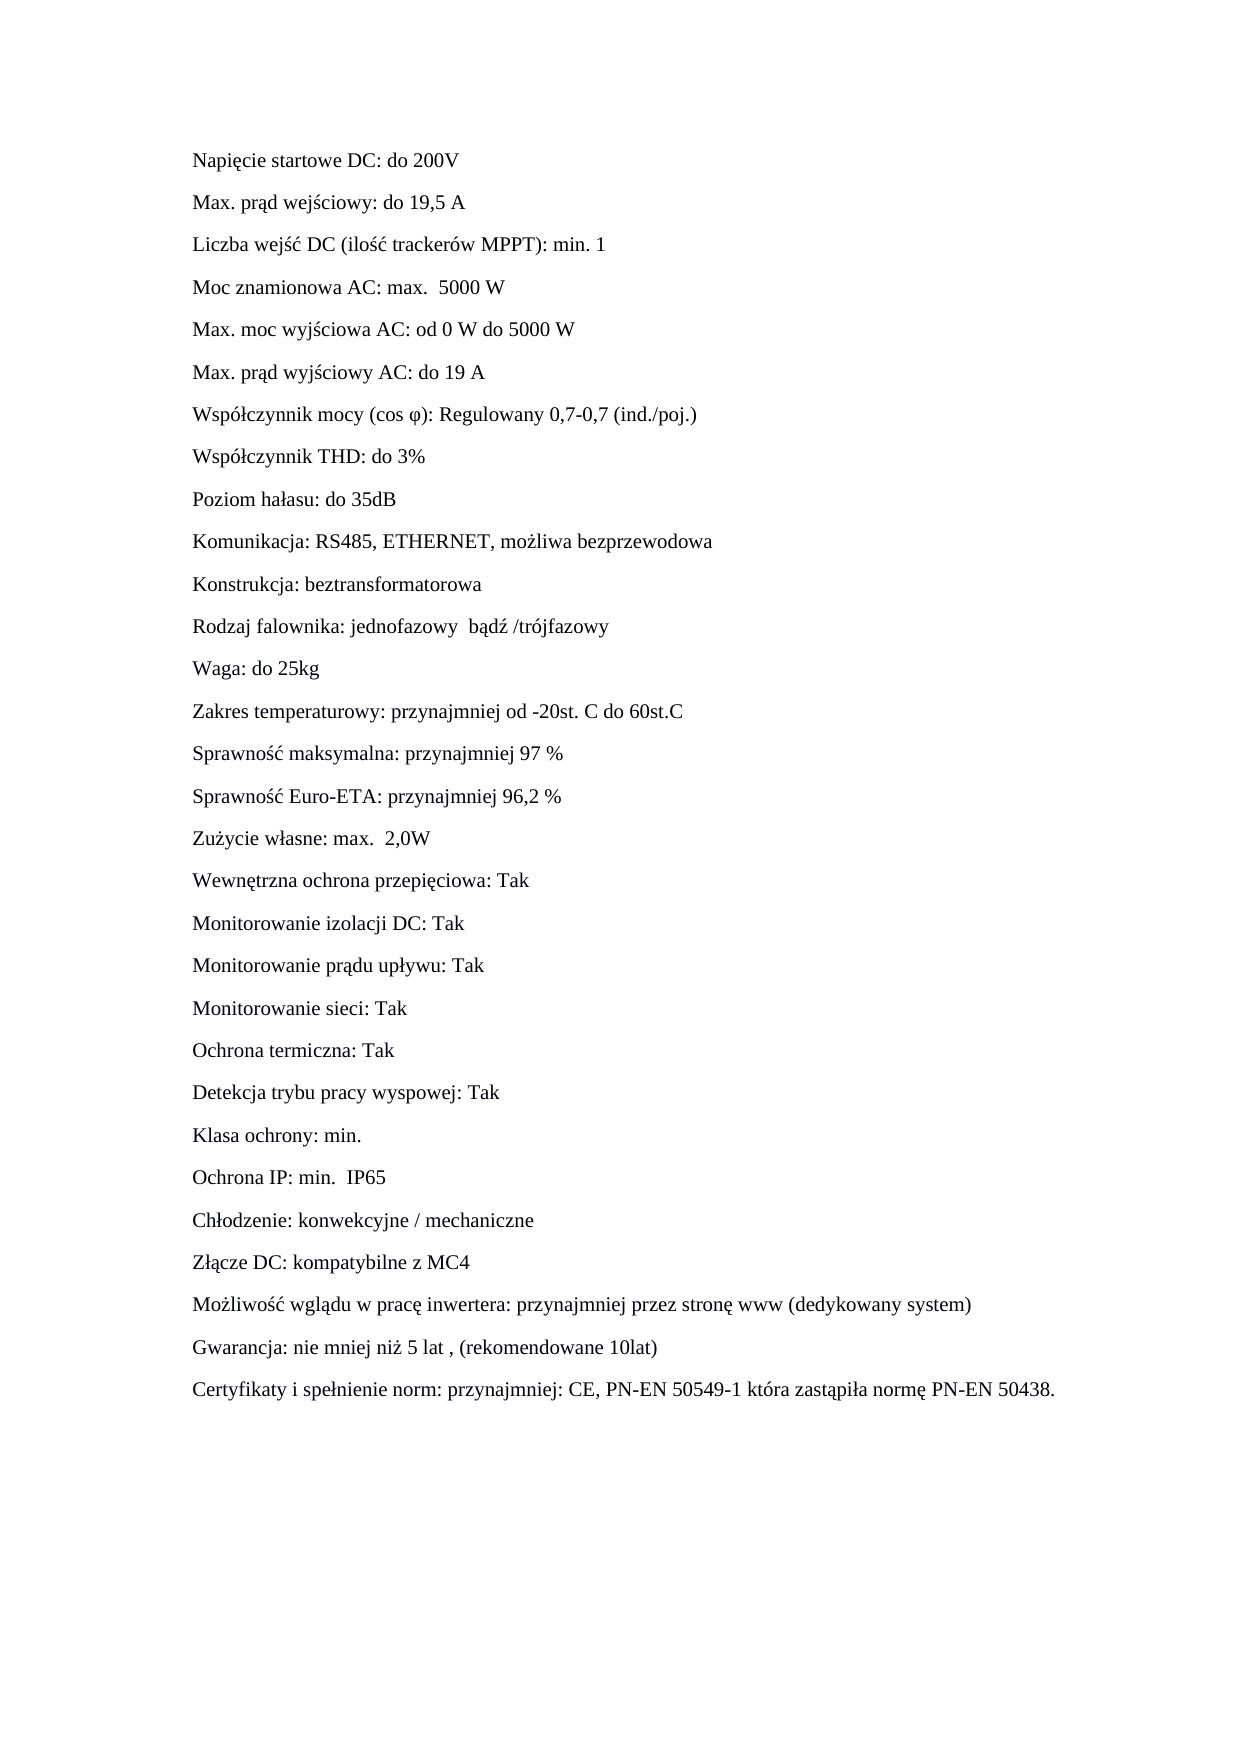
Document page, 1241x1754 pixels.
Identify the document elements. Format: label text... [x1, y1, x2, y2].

text Sprawność maksymalna: przynajmniej 97 % [148, 741, 1122, 765]
text Chłodzenie: konwekcyjne / mechaniczne [148, 1207, 1122, 1232]
text Ochrona IP: min. IP65 [192, 1165, 1122, 1189]
text Liczba wejść DC (ilość trackerów MPPT): min. 1 [192, 232, 1122, 256]
text Konstrukcja: beztransformatorowa [148, 572, 1122, 596]
text Wewnętrzna ochrona przepięciowa: Tak [148, 868, 1122, 892]
text Max. prąd wyjściowy AC: do 19 A [148, 359, 1122, 384]
text Gwarancja: nie mniej niż 5 lat , (rekomendowane 10lat) [148, 1335, 1122, 1359]
text Sprawność Euro-ETA: przynajmniej 96,2 % [148, 783, 1122, 808]
text Poziom hałasu: do 35dB [148, 487, 1122, 511]
text Waga: do 25kg [192, 656, 1122, 680]
text Moc znamionowa AC: max. 5000 W [148, 275, 1122, 299]
text Max. prąd wejściowy: do 19,5 A [148, 190, 1122, 214]
text Możliwość wglądu w pracę inwertera: przynajmniej przez stronę www (dedykowany system) [148, 1292, 1122, 1316]
text Monitorowanie izolacji DC: Tak [148, 911, 1122, 935]
text Napięcie startowe DC: do 200V [148, 148, 1122, 172]
text Komunikacja: RS485, ETHERNET, możliwa bezprzewodowa [148, 529, 1122, 553]
text Max. moc wyjściowa AC: od 0 W do 5000 W [148, 317, 1122, 341]
text Zużycie własne: max. 2,0W [148, 826, 1122, 850]
text Współczynnik mocy (cos φ): Regulowany 0,7-0,7 (ind./poj.) [148, 402, 1122, 426]
text Certyfikaty i spełnienie norm: przynajmniej: CE, PN-EN 50549-1 która zastąpiła normę PN-EN 50438. [192, 1377, 1122, 1401]
text Monitorowanie sieci: Tak [148, 996, 1122, 1019]
text Monitorowanie prądu upływu: Tak [148, 953, 1122, 977]
text Współczynnik THD: do 3% [148, 444, 1122, 468]
text Klasa ochrony: min. [148, 1123, 1122, 1147]
text Ochrona termiczna: Tak [148, 1038, 1122, 1062]
text Detekcja trybu pracy wyspowej: Tak [148, 1080, 1122, 1104]
text Rodzaj falownika: jednofazowy bądź /trójfazowy [148, 614, 1122, 638]
text Zakres temperaturowy: przynajmniej od -20st. C do 60st.C [148, 699, 1122, 723]
text Złącze DC: kompatybilne z MC4 [148, 1250, 1122, 1274]
